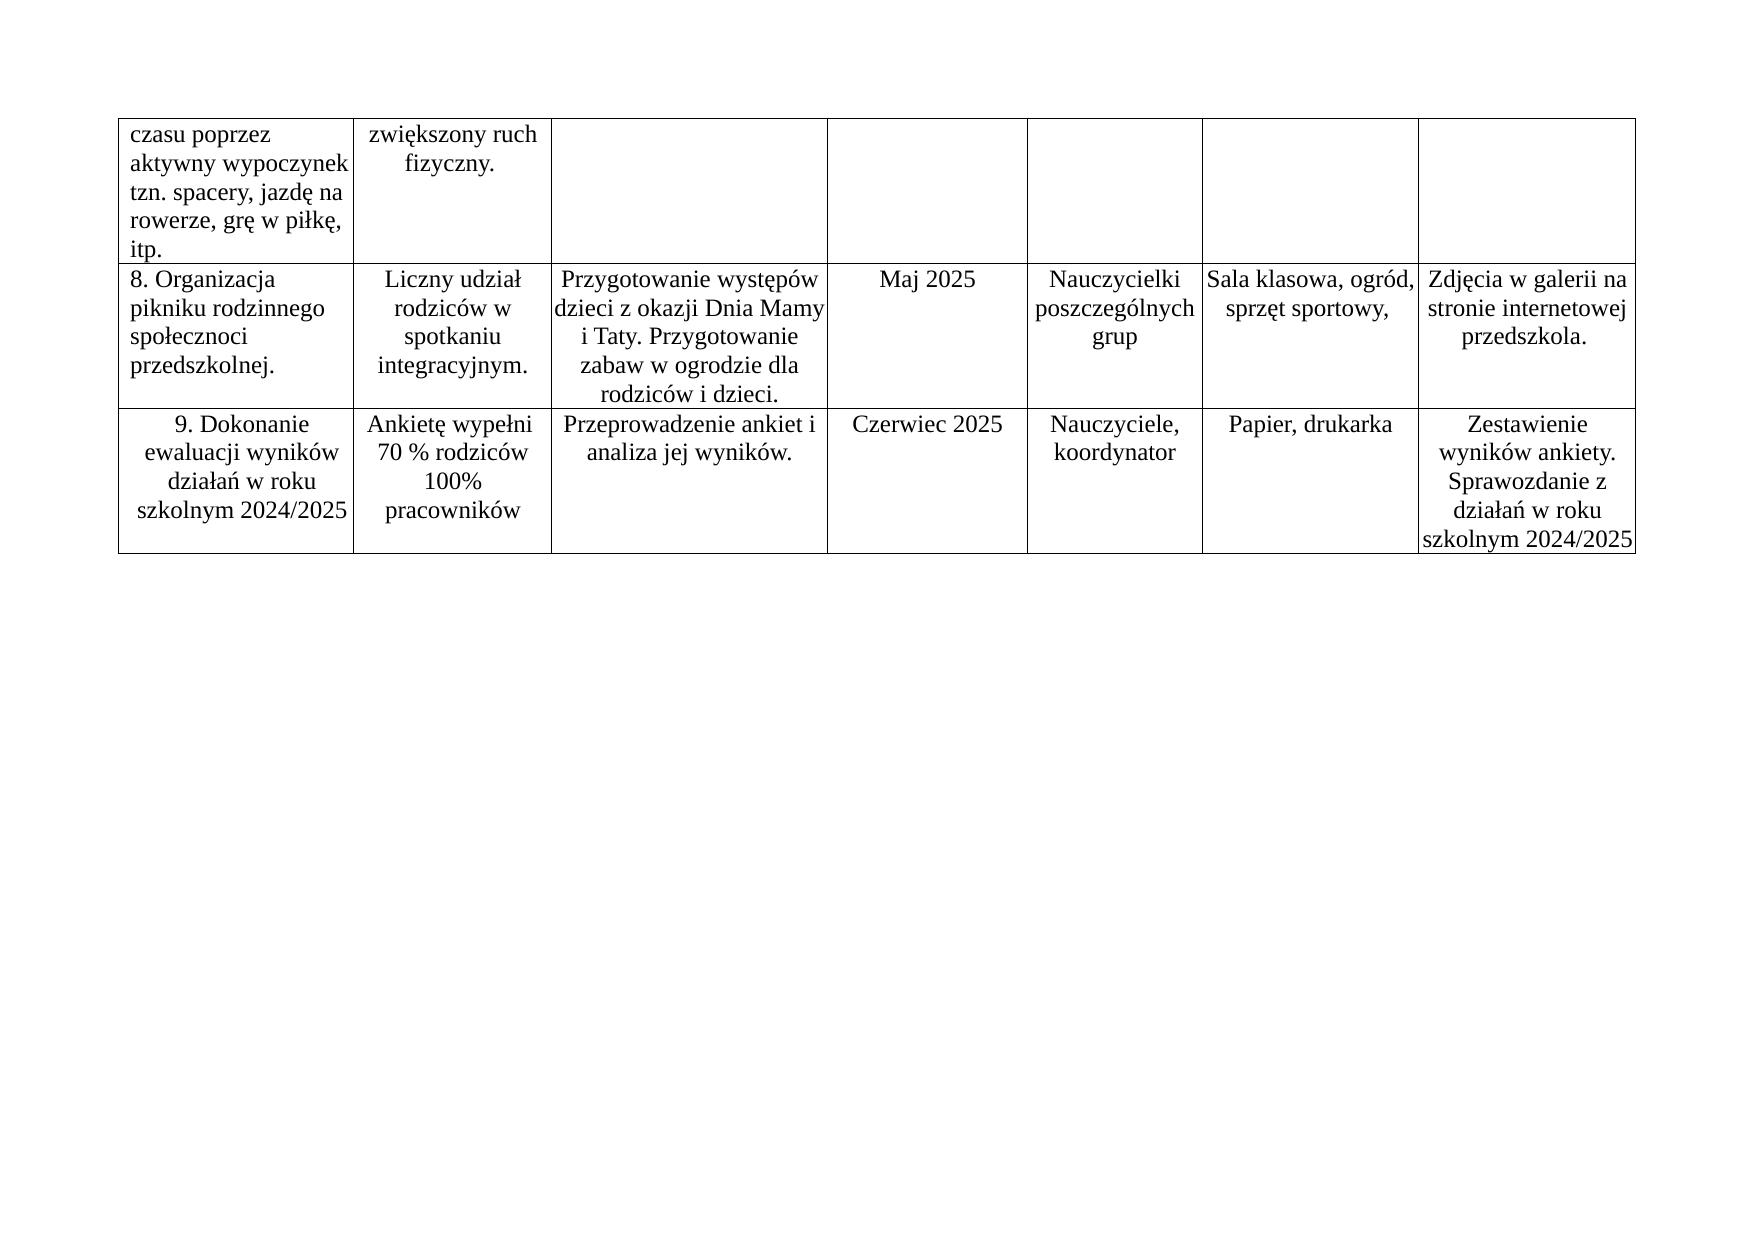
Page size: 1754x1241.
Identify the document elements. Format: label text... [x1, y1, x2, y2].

table_cell Papier, drukarka [1203, 409, 1418, 552]
table_cell 9. Dokonanie ewaluacji wyników działań w roku szkolnym 2024/2025 [119, 409, 353, 552]
table_cell Maj 2025 [828, 264, 1027, 408]
table_cell [1028, 119, 1202, 263]
table_cell Ankietę wypełni 70 % rodziców 100% pracowników [354, 409, 551, 552]
table_cell Nauczyciele, koordynator [1028, 409, 1202, 552]
table_cell zwiększony ruch fizyczny. [354, 119, 551, 263]
table_cell [1419, 119, 1635, 263]
table_cell Przygotowanie występów dzieci z okazji Dnia Mamy i Taty. Przygotowanie zabaw w ogrodzie dla rodziców i dzieci. [552, 264, 827, 408]
table_cell czasu poprzez aktywny wypoczynek tzn. spacery, jazdę na rowerze, grę w piłkę, itp. [119, 119, 353, 263]
table_cell Zestawienie wyników ankiety. Sprawozdanie z działań w roku szkolnym 2024/2025 [1419, 409, 1635, 552]
table_cell [1203, 119, 1418, 263]
table_cell [828, 119, 1027, 263]
table_cell Czerwiec 2025 [828, 409, 1027, 552]
table_cell Nauczycielki poszczególnych grup [1028, 264, 1202, 408]
table_cell Sala klasowa, ogród, sprzęt sportowy, [1203, 264, 1418, 408]
table_cell 8. Organizacja pikniku rodzinnego społecznoci przedszkolnej. [119, 264, 353, 408]
table_cell Liczny udział rodziców w spotkaniu integracyjnym. [354, 264, 551, 408]
table_cell Przeprowadzenie ankiet i analiza jej wyników. [552, 409, 827, 552]
table_cell [552, 119, 827, 263]
table_cell Zdjęcia w galerii na stronie internetowej przedszkola. [1419, 264, 1635, 408]
